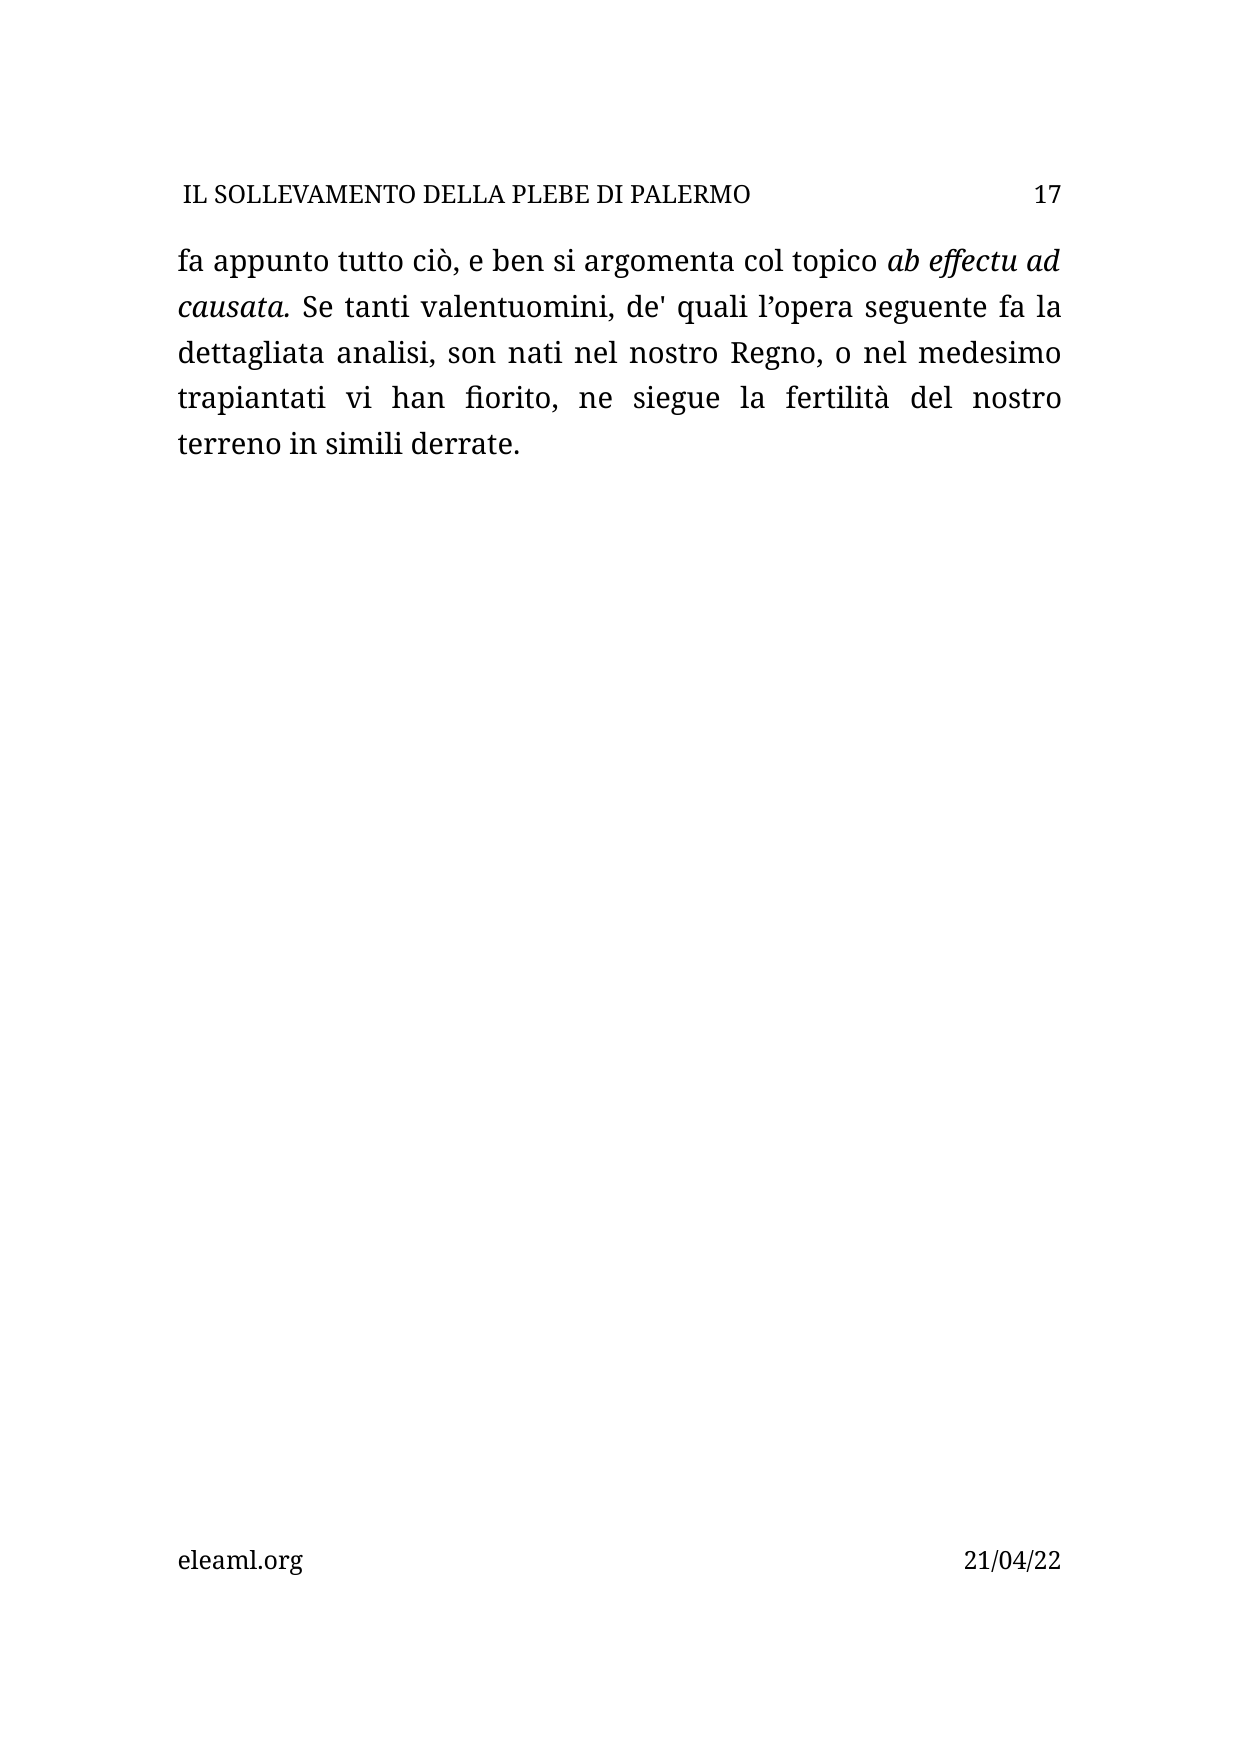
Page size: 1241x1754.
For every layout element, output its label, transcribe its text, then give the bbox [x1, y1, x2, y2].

text fa appunto tutto ciò, e ben si argomenta col topico ab effectu ad causata. Se tanti valentuomini, de' quali l’opera seguente fa la dettagliata analisi, son nati nel nostro Regno, o nel medesimo trapiantati vi han fiorito, ne siegue la fertilità del nostro terreno in simili derrate. [177, 241, 1063, 463]
